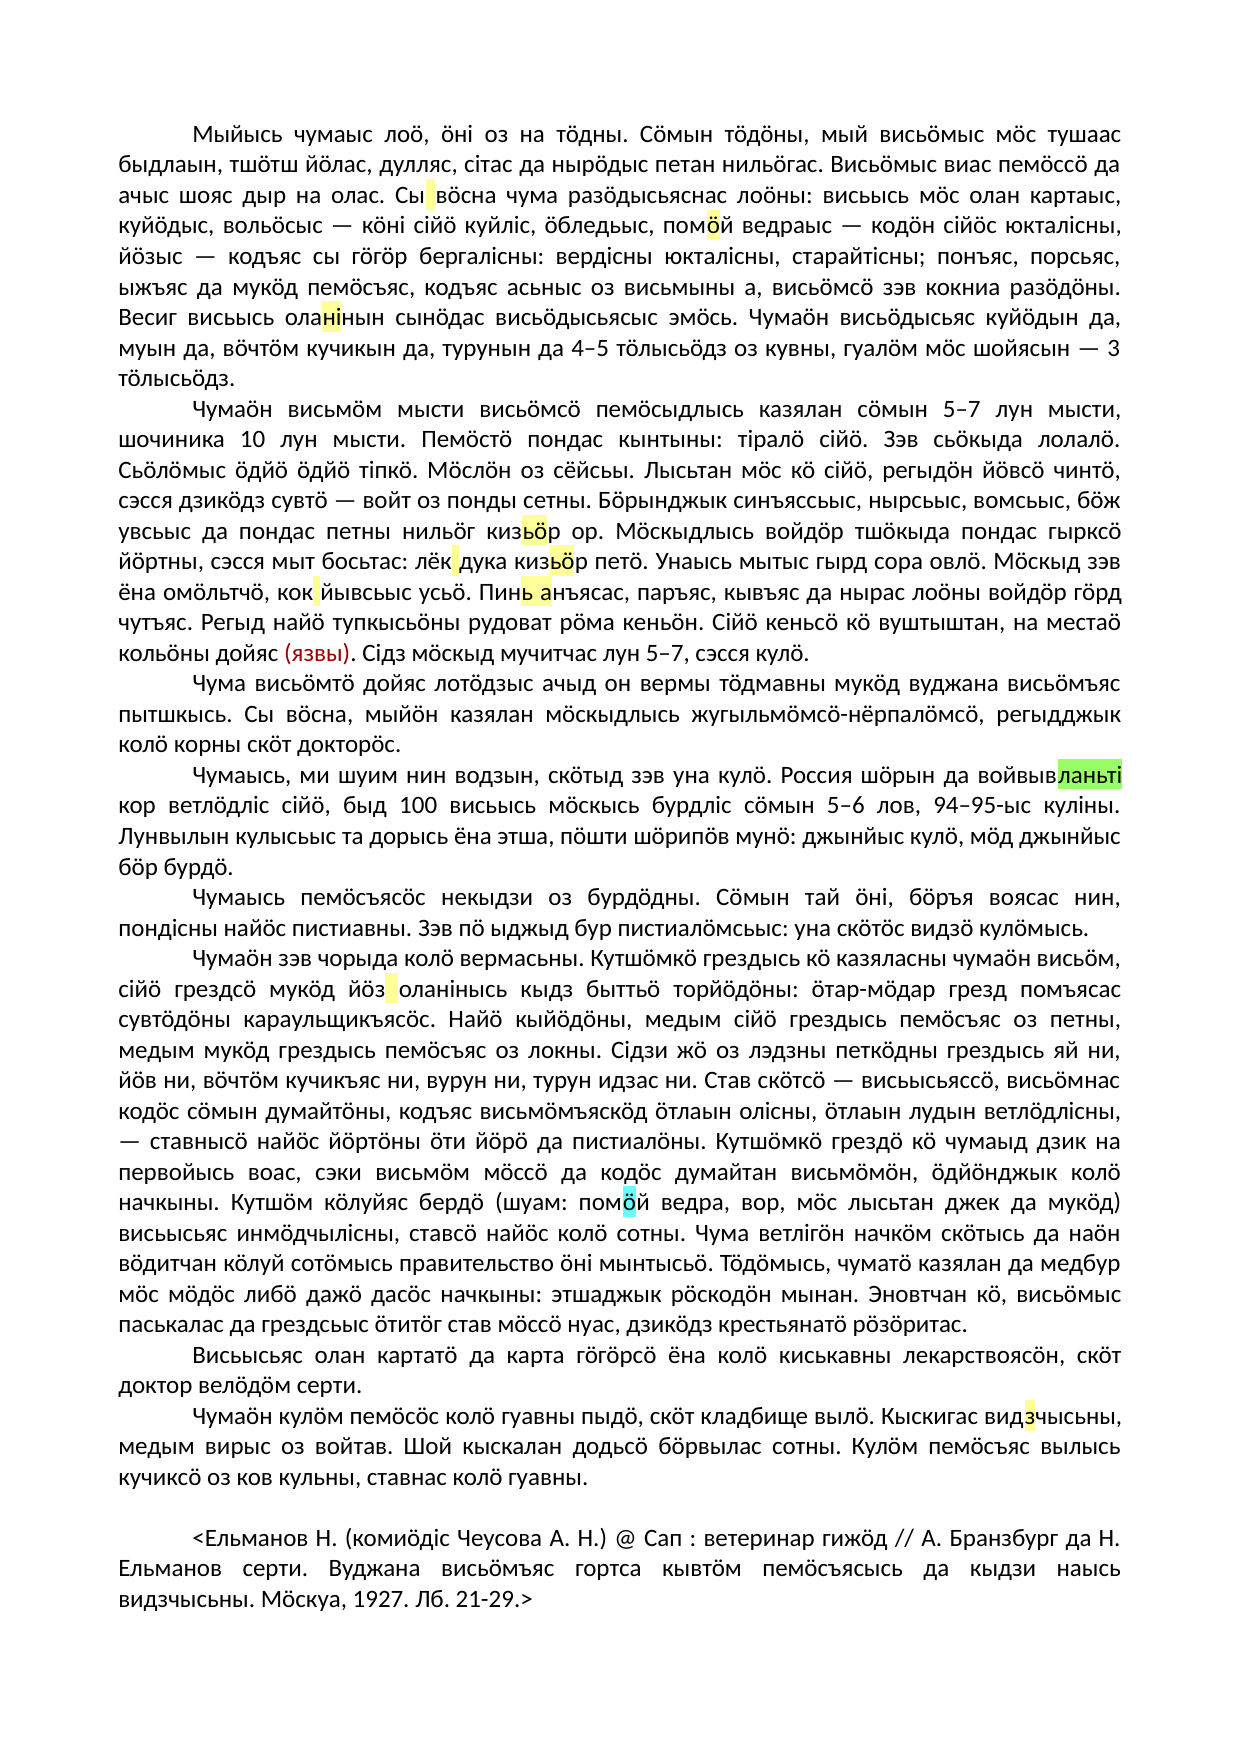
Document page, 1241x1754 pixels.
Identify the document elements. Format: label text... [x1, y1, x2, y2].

text Чумаысь, ми шуим нин водзын, скӧтыд зэв уна кулӧ. Россия шӧрын да войвывланьті кор ветлӧдліс сійӧ, быд 100 висьысь мӧскысь бурдліс сӧмын 5–6 лов, 94–95-ыс куліны. Лунвылын кулысьыс та дорысь ёна этша, пӧшти шӧрипӧв мунӧ: джынйыс кулӧ, мӧд джынйыс бӧр бурдӧ. [118, 759, 1122, 881]
text Мыйысь чумаыс лоӧ, ӧні оз на тӧдны. Сӧмын тӧдӧны, мый висьӧмыс мӧс тушаас быдлаын, тшӧтш йӧлас, дулляс, сітас да нырӧдыс петан нильӧгас. Висьӧмыс виас пемӧссӧ да ачыс шояс дыр на олас. Сы вӧсна чума разӧдысьяснас лоӧны: висьысь мӧс олан картаыс, куйӧдыс, вольӧсыс — кӧні сійӧ куйліс, ӧбледьыс, помӧй ведраыс — кодӧн сійӧс юкталісны, йӧзыс — кодъяс сы гӧгӧр бергалісны: вердісны юкталісны, старайтісны; понъяс, порсьяс, ыжъяс да мукӧд пемӧсъяс, кодъяс асьныс оз висьмыны а, висьӧмсӧ зэв кокниа разӧдӧны. Весиг висьысь оланінын сынӧдас висьӧдысьясыс эмӧсь. Чумаӧн висьӧдысьяс куйӧдын да, муын да, вӧчтӧм кучикын да, турунын да 4–5 тӧлысьӧдз оз кувны, гуалӧм мӧс шойясын — 3 тӧлысьӧдз. [118, 118, 1122, 393]
text Чумаысь пемӧсъясӧс некыдзи оз бурдӧдны. Сӧмын тай ӧні, бӧръя воясас нин, пондісны найӧс пистиавны. Зэв пӧ ыджыд бур пистиалӧмсьыс: уна скӧтӧс видзӧ кулӧмысь. [118, 881, 1122, 942]
text Висьысьяс олан картатӧ да карта гӧгӧрсӧ ёна колӧ киськавны лекарствоясӧн, скӧт доктор велӧдӧм серти. [118, 1339, 1122, 1400]
text Чумаӧн зэв чорыда колӧ вермасьны. Кутшӧмкӧ грездысь кӧ казяласны чумаӧн висьӧм, сійӧ грездсӧ мукӧд йӧз оланінысь кыдз быттьӧ торйӧдӧны: ӧтар-мӧдар грезд помъясас сувтӧдӧны караульщикъясӧс. Найӧ кыйӧдӧны, медым сійӧ грездысь пемӧсъяс оз петны, медым мукӧд грездысь пемӧсъяс оз локны. Сідзи жӧ оз лэдзны петкӧдны грездысь яй ни, йӧв ни, вӧчтӧм кучикъяс ни, вурун ни, турун идзас ни. Став скӧтсӧ — висьысьяссӧ, висьӧмнас кодӧс сӧмын думайтӧны, кодъяс висьмӧмъяскӧд ӧтлаын олісны, ӧтлаын лудын ветлӧдлісны, — ставнысӧ найӧс йӧртӧны ӧти йӧрӧ да пистиалӧны. Кутшӧмкӧ грездӧ кӧ чумаыд дзик на первойысь воас, сэки висьмӧм мӧссӧ да кодӧс думайтан висьмӧмӧн, ӧдйӧнджык колӧ начкыны. Кутшӧм кӧлуйяс бердӧ (шуам: помӧй ведра, вор, мӧс лысьтан джек да мукӧд) висьысьяс инмӧдчылісны, ставсӧ найӧс колӧ сотны. Чума ветлігӧн начкӧм скӧтысь да наӧн вӧдитчан кӧлуй сотӧмысь правительство ӧні мынтысьӧ. Тӧдӧмысь, чуматӧ казялан да медбур мӧс мӧдӧс либӧ дажӧ дасӧс начкыны: этшаджык рӧскодӧн мынан. Эновтчан кӧ, висьӧмыс паськалас да грездсьыс ӧтитӧг став мӧссӧ нуас, дзикӧдз крестьянатӧ рӧзӧритас. [118, 942, 1122, 1339]
text <Ельманов Н. (комиӧдіс Чеусова А. Н.) @ Сап : ветеринар гижӧд // А. Бранзбург да Н. Ельманов серти. Вуджана висьӧмъяс гортса кывтӧм пемӧсъясысь да кыдзи наысь видзчысьны. Мӧскуа, 1927. Лб. 21-29.> [118, 1522, 1122, 1614]
text Чумаӧн висьмӧм мысти висьӧмсӧ пемӧсыдлысь казялан сӧмын 5–7 лун мысти, шочиника 10 лун мысти. Пемӧстӧ пондас кынтыны: тіралӧ сійӧ. Зэв сьӧкыда лолалӧ. Сьӧлӧмыс ӧдйӧ ӧдйӧ тіпкӧ. Мӧслӧн оз сёйсьы. Лысьтан мӧс кӧ сійӧ, регыдӧн йӧвсӧ чинтӧ, сэсся дзикӧдз сувтӧ — войт оз понды сетны. Бӧрынджык синъяссьыс, нырсьыс, вомсьыс, бӧж увсьыс да пондас петны нильӧг кизьӧр ор. Мӧскыдлысь войдӧр тшӧкыда пондас гырксӧ йӧртны, сэсся мыт босьтас: лёк дука кизьӧр петӧ. Унаысь мытыс гырд сора овлӧ. Мӧскыд зэв ёна омӧльтчӧ, кок йывсьыс усьӧ. Пинь анъясас, паръяс, кывъяс да нырас лоӧны войдӧр гӧрд чутъяс. Регыд найӧ тупкысьӧны рудоват рӧма кеньӧн. Сійӧ кеньсӧ кӧ вуштыштан, на местаӧ кольӧны дойяс (язвы). Сідз мӧскыд мучитчас лун 5–7, сэсся кулӧ. [118, 393, 1122, 667]
text Чума висьӧмтӧ дойяс лотӧдзыс ачыд он вермы тӧдмавны мукӧд вуджана висьӧмъяс пытшкысь. Сы вӧсна, мыйӧн казялан мӧскыдлысь жугыльмӧмсӧ-нёрпалӧмсӧ, регыдджык колӧ корны скӧт докторӧс. [118, 667, 1122, 759]
text Чумаӧн кулӧм пемӧсӧс колӧ гуавны пыдӧ, скӧт кладбище вылӧ. Кыскигас видзчысьны, медым вирыс оз войтав. Шой кыскалан додьсӧ бӧрвылас сотны. Кулӧм пемӧсъяс вылысь кучиксӧ оз ков кульны, ставнас колӧ гуавны. [118, 1400, 1122, 1492]
